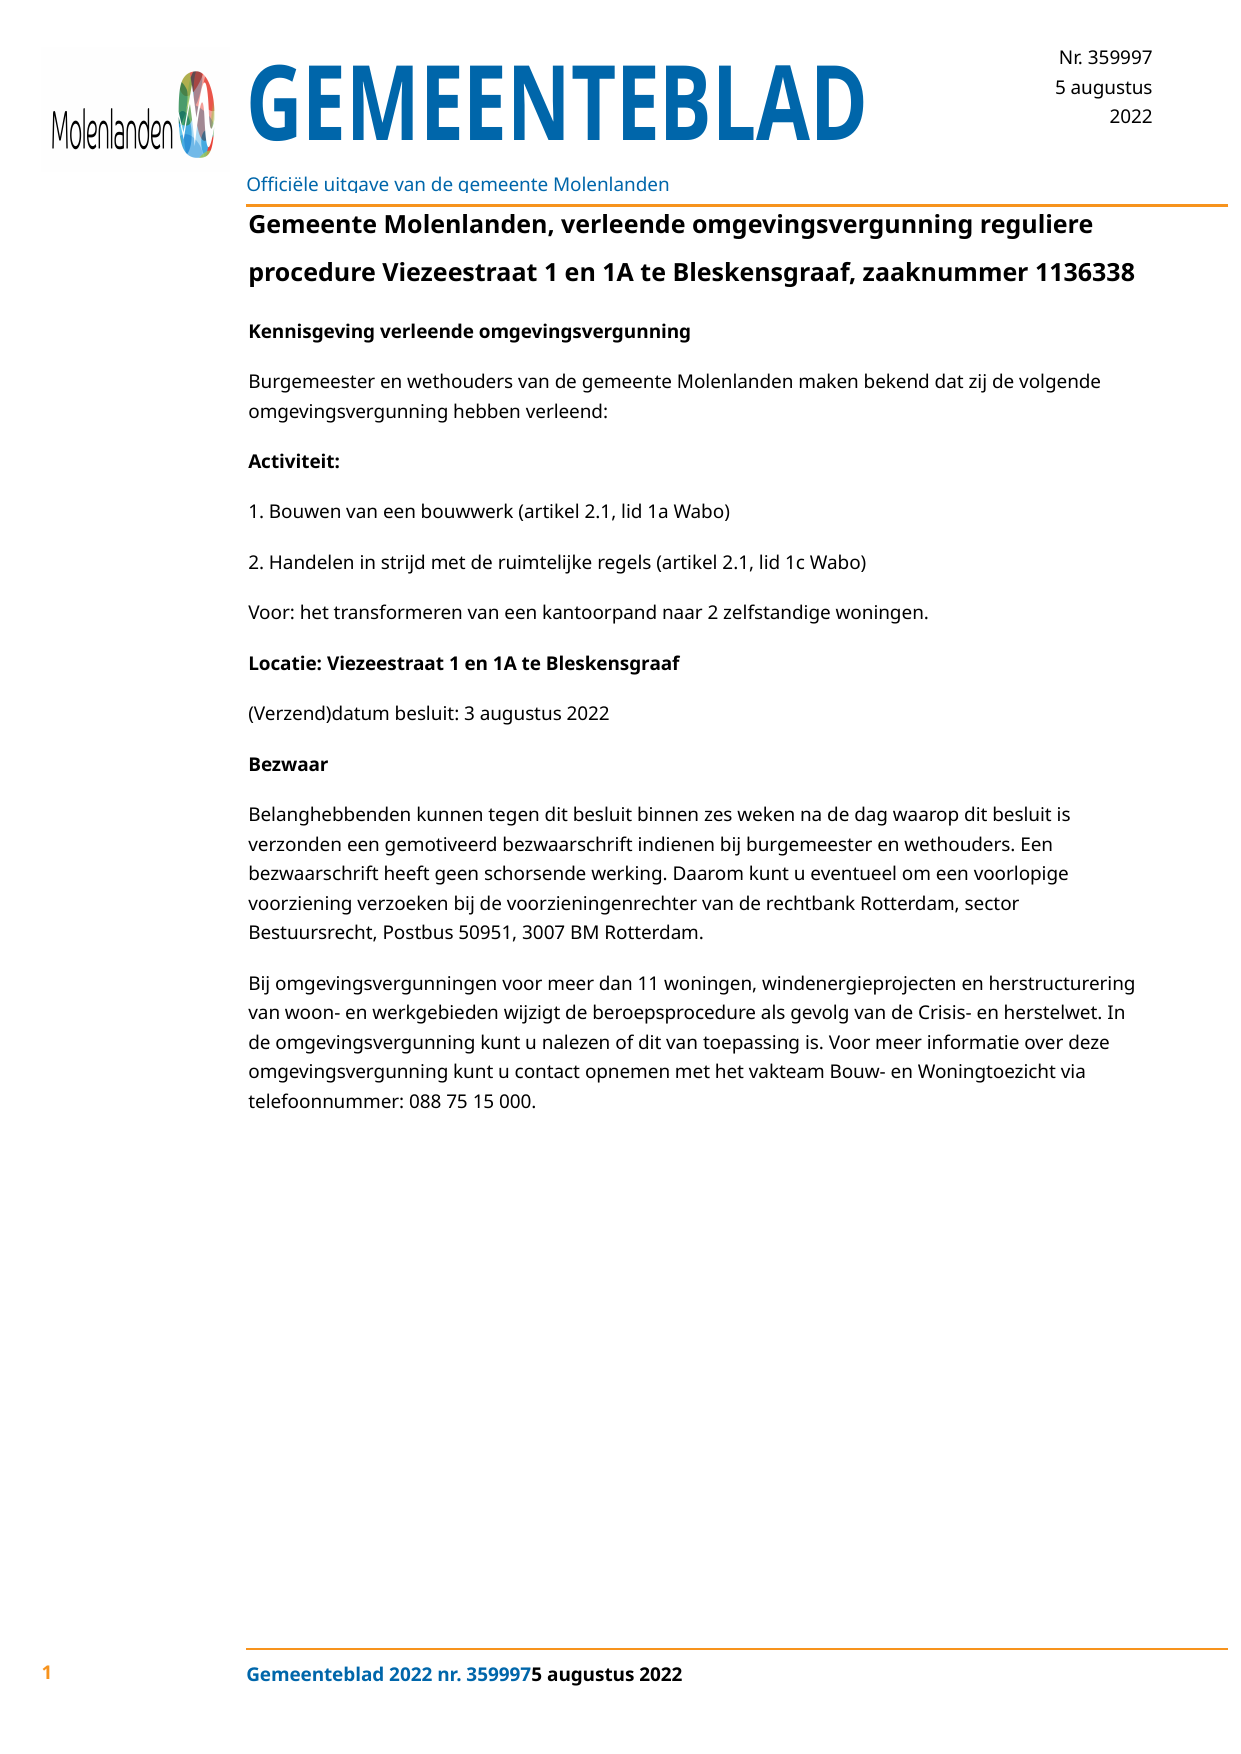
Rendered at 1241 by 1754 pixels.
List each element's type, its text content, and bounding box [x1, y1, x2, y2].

text (Verzend)datum besluit: 3 augustus 2022 [248, 700, 1152, 726]
text Activiteit: [248, 448, 1152, 474]
text 1. Bouwen van een bouwwerk (artikel 2.1, lid 1a Wabo) [248, 499, 1152, 524]
text Gemeente Molenlanden, verleende omgevingsvergunning reguliere procedure Viezeestraat 1 en 1A te Bleskensgraaf, zaaknummer 1136338 [248, 207, 1152, 288]
text Burgemeester en wethouders van de gemeente Molenlanden maken bekend dat zij de volgende omgevingsvergunning hebben verleend: [248, 368, 1152, 424]
text Voor: het transformeren van een kantoorpand naar 2 zelfstandige woningen. [248, 599, 1152, 625]
text Belanghebbenden kunnen tegen dit besluit binnen zes weken na de dag waarop dit besluit is verzonden een gemotiveerd bezwaarschrift indienen bij burgemeester en wethouders. Een bezwaarschrift heeft geen schorsende werking. Daarom kunt u eventueel om een voorlopige voorziening verzoeken bij de voorzieningenrechter van de rechtbank Rotterdam, sector Bestuursrecht, Postbus 50951, 3007 BM Rotterdam. [248, 801, 1152, 945]
text Bezwaar [248, 751, 1152, 777]
text 2. Handelen in strijd met de ruimtelijke regels (artikel 2.1, lid 1c Wabo) [248, 549, 1152, 575]
text Kennisgeving verleende omgevingsvergunning [248, 318, 1152, 344]
text Locatie: Viezeestraat 1 en 1A te Bleskensgraaf [248, 650, 1152, 676]
text Bij omgevingsvergunningen voor meer dan 11 woningen, windenergieprojecten en herstructurering van woon- en werkgebieden wijzigt de beroepsprocedure als gevolg van de Crisis- en herstelwet. In de omgevingsvergunning kunt u nalezen of dit van toepassing is. Voor meer informatie over deze omgevingsvergunning kunt u contact opnemen met het vakteam Bouw- en Woningtoezicht via telefoonnummer: 088 75 15 000. [248, 970, 1152, 1114]
picture [41, 47, 231, 172]
